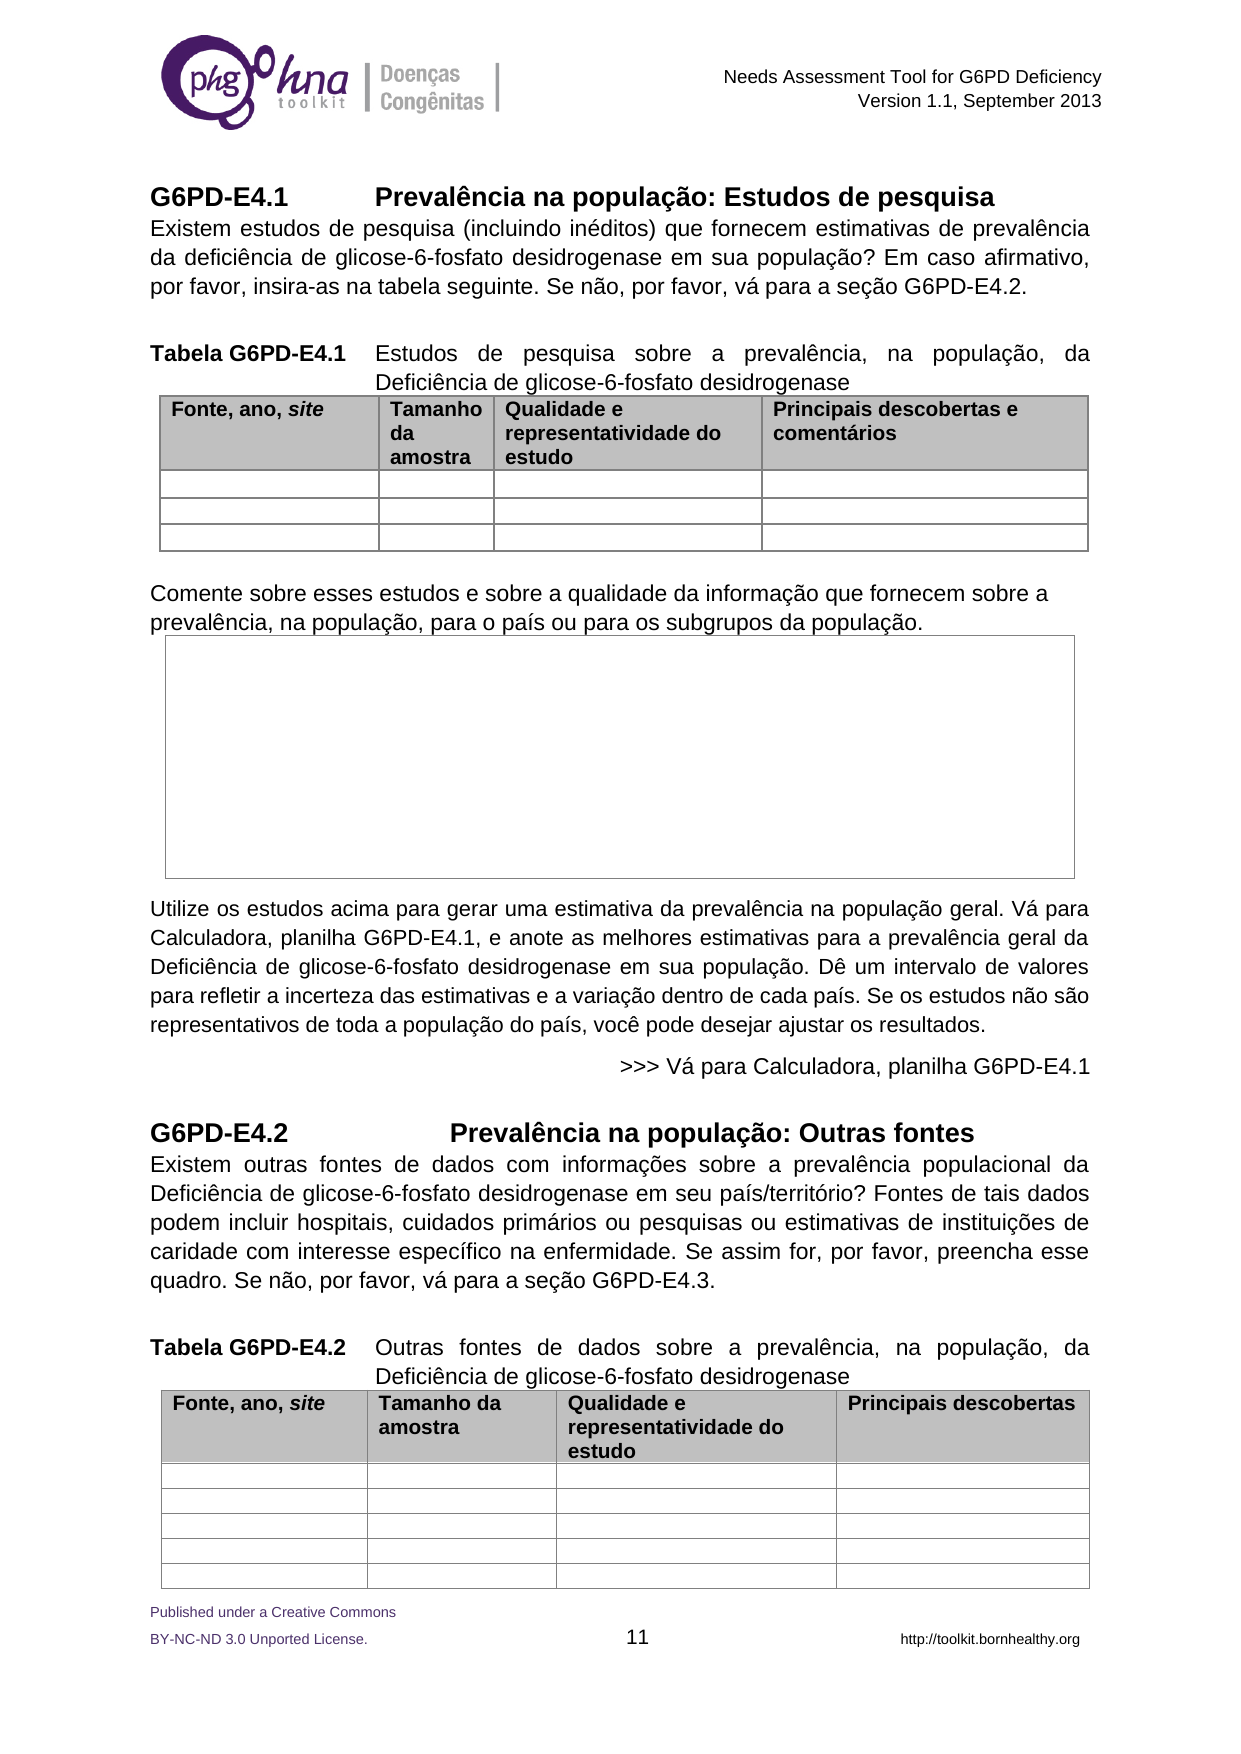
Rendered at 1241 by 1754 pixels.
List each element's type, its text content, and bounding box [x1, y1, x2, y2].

table_cell [763, 471, 1087, 497]
table_cell [837, 1564, 1089, 1587]
table_header Tamanho da amostra [380, 397, 493, 469]
table_cell [162, 1564, 367, 1587]
table_header Qualidade e representatividade do estudo [495, 397, 761, 469]
table_cell [161, 499, 378, 523]
table_cell [495, 525, 761, 550]
text Utilize os estudos acima para gerar uma estimativa da prevalência na população geral. Vá para Calculadora, planilha G6PD-E4.1, e anote as melhores estimativas para a prevalência geral da Deficiência de glicose-6-fosfato desidrogenase em sua população. Dê um intervalo de valores para refletir a incerteza das estimativas e a variação dentro de cada país. Se os estudos não são representativos de toda a população do país, você pode desejar ajustar os resultados. [150, 892, 1090, 1037]
table_cell [837, 1514, 1089, 1537]
table_cell [495, 471, 761, 497]
table_cell [557, 1514, 836, 1537]
table_cell [162, 1464, 367, 1487]
table_header Tamanho da amostra [368, 1391, 556, 1462]
table_cell [380, 471, 493, 497]
subtitle Tabela G6PD-E4.1 Estudos de pesquisa sobre a prevalência, na população, da Deficiência de glicose-6-fosfato desidrogenase [150, 337, 1090, 395]
subtitle G6PD-E4.2 Prevalência na população: Outras fontes [150, 1117, 1090, 1148]
table_cell [557, 1464, 836, 1487]
table_cell [162, 1514, 367, 1537]
table_cell [837, 1464, 1089, 1487]
table_cell [368, 1539, 556, 1562]
table_cell [380, 525, 493, 550]
table_cell [161, 525, 378, 550]
text Existem estudos de pesquisa (incluindo inéditos) que fornecem estimativas de prevalência da deficiência de glicose-6-fosfato desidrogenase em sua população? Em caso afirmativo, por favor, insira-as na tabela seguinte. Se não, por favor, vá para a seção G6PD-E4.2. [150, 212, 1090, 299]
text >>> Vá para Calculadora, planilha G6PD-E4.1 [525, 1050, 1090, 1079]
table_header Principais descobertas e comentários [763, 397, 1087, 469]
table_cell [557, 1489, 836, 1512]
table_cell [380, 499, 493, 523]
subtitle Tabela G6PD-E4.2 Outras fontes de dados sobre a prevalência, na população, da Deficiência de glicose-6-fosfato desidrogenase [150, 1331, 1090, 1389]
table_cell [368, 1564, 556, 1587]
table_header Qualidade e representatividade do estudo [557, 1391, 836, 1462]
table_cell [837, 1539, 1089, 1562]
table_cell [837, 1489, 1089, 1512]
table_cell [162, 1539, 367, 1562]
table_cell [763, 525, 1087, 550]
text Existem outras fontes de dados com informações sobre a prevalência populacional da Deficiência de glicose-6-fosfato desidrogenase em seu país/território? Fontes de tais dados podem incluir hospitais, cuidados primários ou pesquisas ou estimativas de instituições de caridade com interesse específico na enfermidade. Se assim for, por favor, preencha esse quadro. Se não, por favor, vá para a seção G6PD-E4.3. [150, 1148, 1090, 1294]
table_cell [162, 1489, 367, 1512]
table_cell [763, 499, 1087, 523]
table_header Principais descobertas [837, 1391, 1089, 1462]
table_cell [368, 1464, 556, 1487]
table_cell [557, 1564, 836, 1587]
table_cell [161, 471, 378, 497]
table_cell [557, 1539, 836, 1562]
table_cell [368, 1514, 556, 1537]
subtitle Comente sobre esses estudos e sobre a qualidade da informação que fornecem sobre a prevalência, na população, para o país ou para os subgrupos da população. [150, 577, 1090, 635]
table_cell [368, 1489, 556, 1512]
table_cell [495, 499, 761, 523]
subtitle G6PD-E4.1 Prevalência na população: Estudos de pesquisa [150, 181, 1090, 212]
table_header Fonte, ano, site [162, 1391, 367, 1462]
table_header Fonte, ano, site [161, 397, 378, 469]
